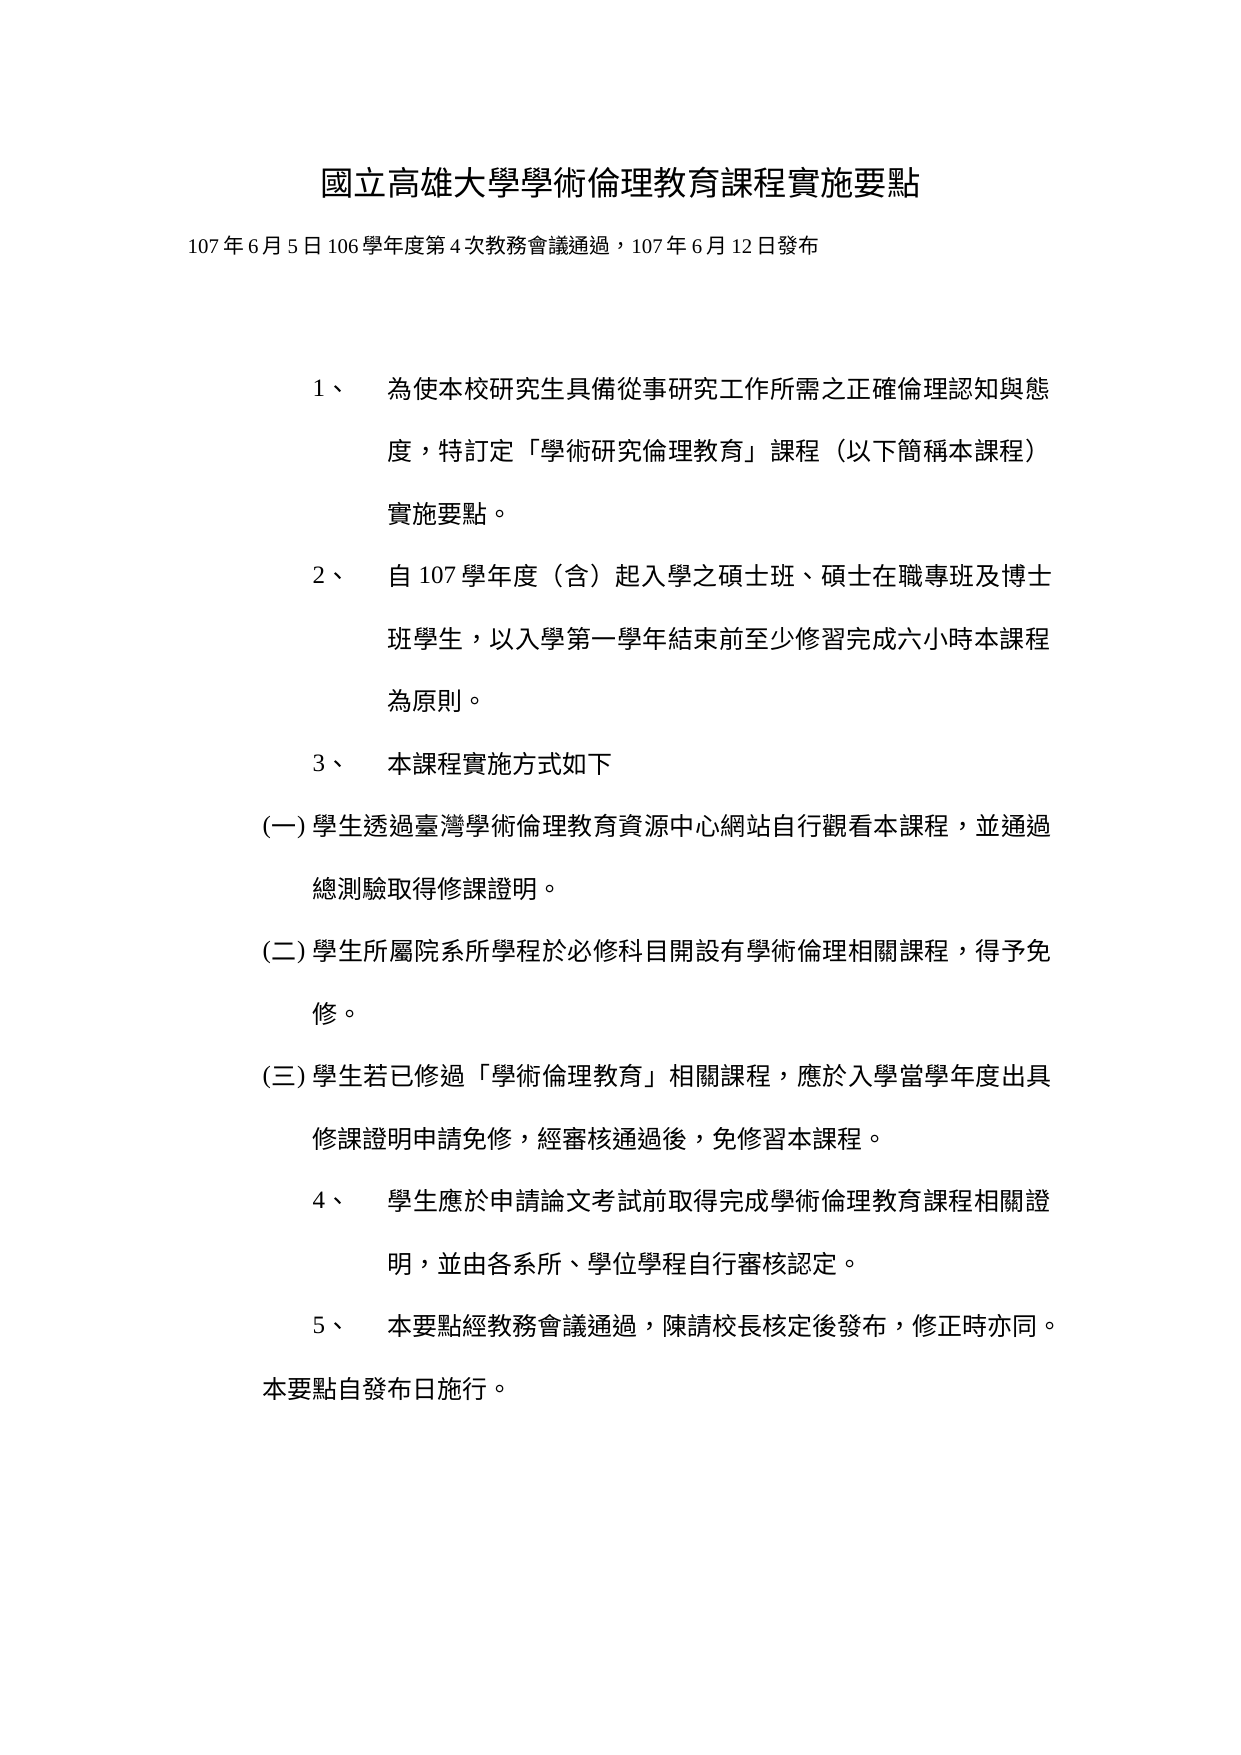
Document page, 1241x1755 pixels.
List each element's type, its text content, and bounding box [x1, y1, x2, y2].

text (三) 學生若已修過「學術倫理教育」相關課程，應於入學當學年度出具修課證明申請免修，經審核通過後，免修習本課程。 [262, 1033, 1053, 1158]
list 學生應於申請論文考試前取得完成學術倫理教育課程相關證明，並由各系所、學位學程自行審核認定。 [312, 1158, 1053, 1283]
text (一) 學生透過臺灣學術倫理教育資源中心網站自行觀看本課程，並通過總測驗取得修課證明。 [262, 783, 1053, 908]
list 自107學年度（含）起入學之碩士班、碩士在職專班及博士班學生，以入學第一學年結束前至少修習完成六小時本課程為原則。 [312, 533, 1053, 721]
text 本要點自發布日施行。 [262, 1346, 1053, 1408]
list 本課程實施方式如下 [312, 721, 1053, 783]
text 國立高雄大學學術倫理教育課程實施要點 [187, 158, 1053, 204]
text 107年6月5日106學年度第4次教務會議通過，107年6月12日發布 [187, 229, 1053, 259]
list 本要點經教務會議通過，陳請校長核定後發布，修正時亦同。 [312, 1283, 1053, 1346]
list 為使本校研究生具備從事研究工作所需之正確倫理認知與態度，特訂定「學術研究倫理教育」課程（以下簡稱本課程）實施要點。 [312, 346, 1053, 533]
text (二) 學生所屬院系所學程於必修科目開設有學術倫理相關課程，得予免修。 [262, 908, 1053, 1033]
